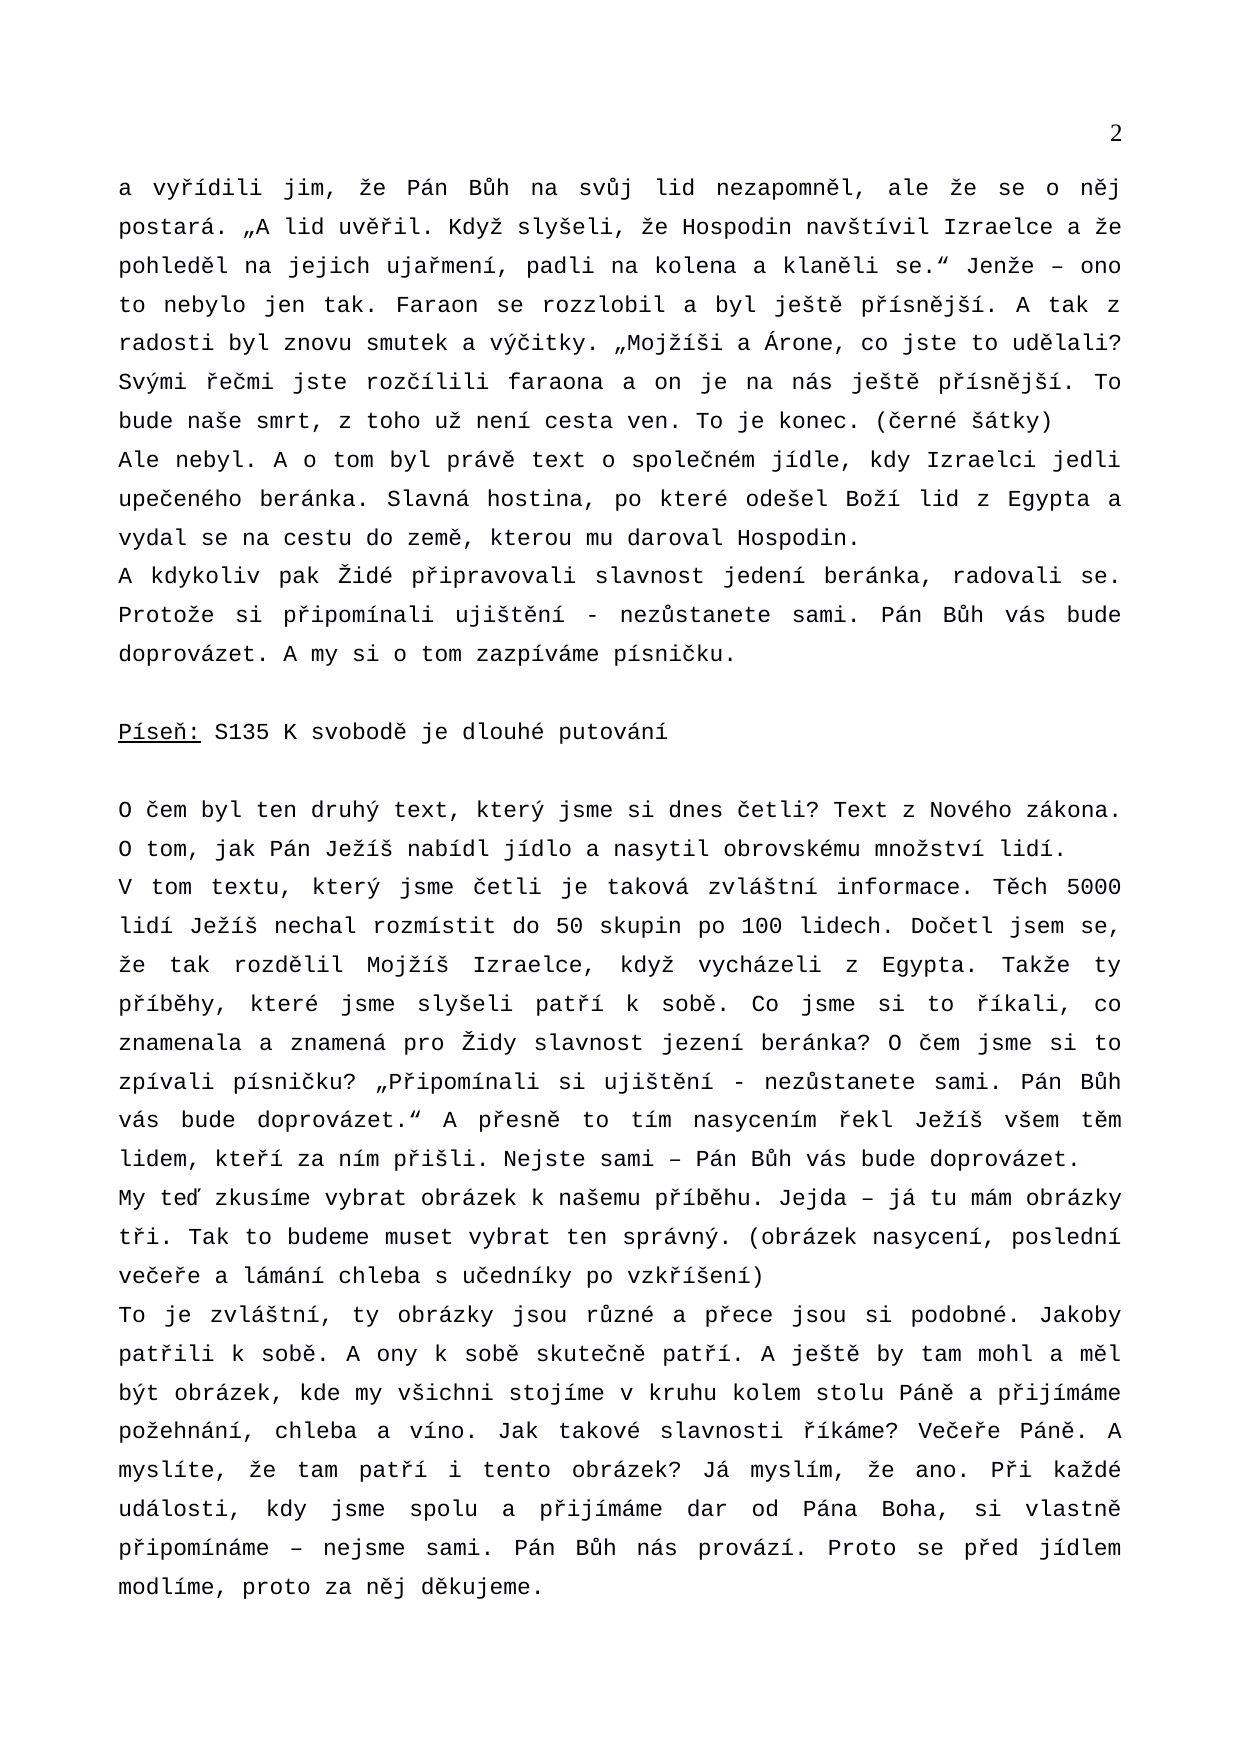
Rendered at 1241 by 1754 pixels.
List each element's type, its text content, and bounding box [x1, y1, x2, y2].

text My teď zkusíme vybrat obrázek k našemu příběhu. Jejda – já tu mám obrázky tři. Tak to budeme muset vybrat ten správný. (obrázek nasycení, poslední večeře a lámání chleba s učedníky po vzkříšení) [118, 1187, 1122, 1290]
text To je zvláštní, ty obrázky jsou různé a přece jsou si podobné. Jakoby patřili k sobě. A ony k sobě skutečně patří. A ještě by tam mohl a měl být obrázek, kde my všichni stojíme v kruhu kolem stolu Páně a přijímáme požehnání, chleba a víno. Jak takové slavnosti říkáme? Večeře Páně. A myslíte, že tam patří i tento obrázek? Já myslím, že ano. Při každé události, kdy jsme spolu a přijímáme dar od Pána Boha, si vlastně připomínáme – nejsme sami. Pán Bůh nás provází. Proto se před jídlem modlíme, proto za něj děkujeme. [118, 1303, 1122, 1601]
text V tom textu, který jsme četli je taková zvláštní informace. Těch 5000 lidí Ježíš nechal rozmístit do 50 skupin po 100 lidech. Dočetl jsem se, že tak rozdělil Mojžíš Izraelce, když vycházeli z Egypta. Takže ty příběhy, které jsme slyšeli patří k sobě. Co jsme si to říkali, co znamenala a znamená pro Židy slavnost jezení beránka? O čem jsme si to zpívali písničku? „Připomínali si ujištění - nezůstanete sami. Pán Bůh vás bude doprovázet.“ A přesně to tím nasycením řekl Ježíš všem těm lidem, kteří za ním přišli. Nejste sami – Pán Bůh vás bude doprovázet. [118, 876, 1122, 1174]
text O čem byl ten druhý text, který jsme si dnes četli? Text z Nového zákona. O tom, jak Pán Ježíš nabídl jídlo a nasytil obrovskému množství lidí. [118, 798, 1122, 863]
text Píseň: S135 K svobodě je dlouhé putování [118, 720, 1122, 746]
text Ale nebyl. A o tom byl právě text o společném jídle, kdy Izraelci jedli upečeného beránka. Slavná hostina, po které odešel Boží lid z Egypta a vydal se na cestu do země, kterou mu daroval Hospodin. [118, 448, 1122, 552]
text A kdykoliv pak Židé připravovali slavnost jedení beránka, radovali se. Protože si připomínali ujištění - nezůstanete sami. Pán Bůh vás bude doprovázet. A my si o tom zazpíváme písničku. [118, 565, 1122, 668]
text a vyřídili jim, že Pán Bůh na svůj lid nezapomněl, ale že se o něj postará. „A lid uvěřil. Když slyšeli, že Hospodin navštívil Izraelce a že pohleděl na jejich ujařmení, padli na kolena a klaněli se.“ Jenže – ono to nebylo jen tak. Faraon se rozzlobil a byl ještě přísnější. A tak z radosti byl znovu smutek a výčitky. „Mojžíši a Árone, co jste to udělali? Svými řečmi jste rozčílili faraona a on je na nás ještě přísnější. To bude naše smrt, z toho už není cesta ven. To je konec. (černé šátky) [118, 176, 1122, 435]
